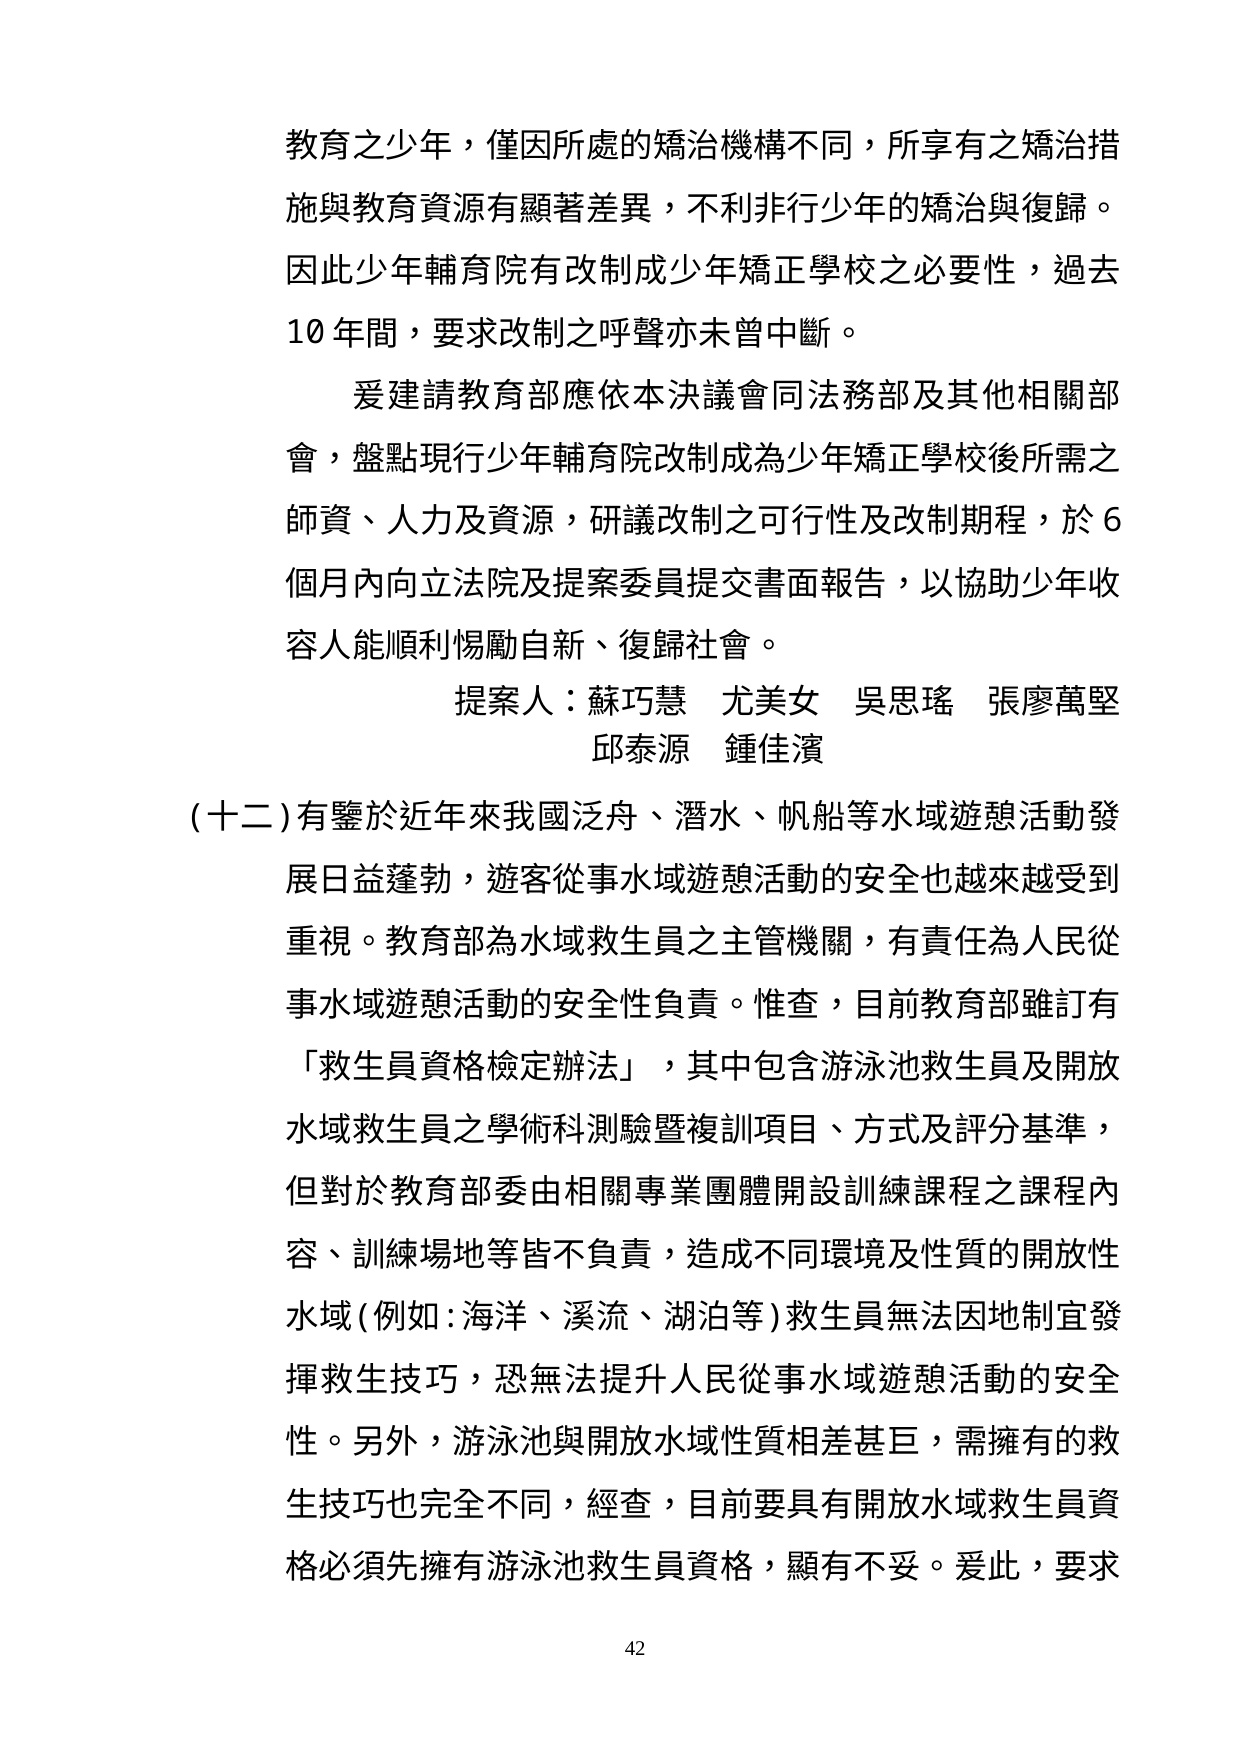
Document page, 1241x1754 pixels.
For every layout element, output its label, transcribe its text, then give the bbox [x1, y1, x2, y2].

text 教育之少年，僅因所處的矯治機構不同，所享有之矯治措施與教育資源有顯著差異，不利非行少年的矯治與復歸。因此少年輔育院有改制成少年矯正學校之必要性，過去10年間，要求改制之呼聲亦未曾中斷。 [285, 112, 1122, 362]
text 提案人：蘇巧慧 尤美女 吳思瑤 張廖萬堅 [148, 675, 1122, 723]
text 爰建請教育部應依本決議會同法務部及其他相關部會，盤點現行少年輔育院改制成為少年矯正學校後所需之師資、人力及資源，研議改制之可行性及改制期程，於6個月內向立法院及提案委員提交書面報告，以協助少年收容人能順利惕勵自新、復歸社會。 [285, 362, 1122, 675]
text 邱泰源 鍾佳濱 [148, 723, 1122, 771]
text (十二)有鑒於近年來我國泛舟、潛水、帆船等水域遊憩活動發展日益蓬勃，遊客從事水域遊憩活動的安全也越來越受到重視。教育部為水域救生員之主管機關，有責任為人民從事水域遊憩活動的安全性負責。惟查，目前教育部雖訂有「救生員資格檢定辦法」，其中包含游泳池救生員及開放水域救生員之學術科測驗暨複訓項目、方式及評分基準，但對於教育部委由相關專業團體開設訓練課程之課程內容、訓練場地等皆不負責，造成不同環境及性質的開放性水域(例如:海洋、溪流、湖泊等)救生員無法因地制宜發揮救生技巧，恐無法提升人民從事水域遊憩活動的安全性。另外，游泳池與開放水域性質相差甚巨，需擁有的救生技巧也完全不同，經查，目前要具有開放水域救生員資格必須先擁有游泳池救生員資格，顯有不妥。爰此，要求 [185, 783, 1122, 1596]
